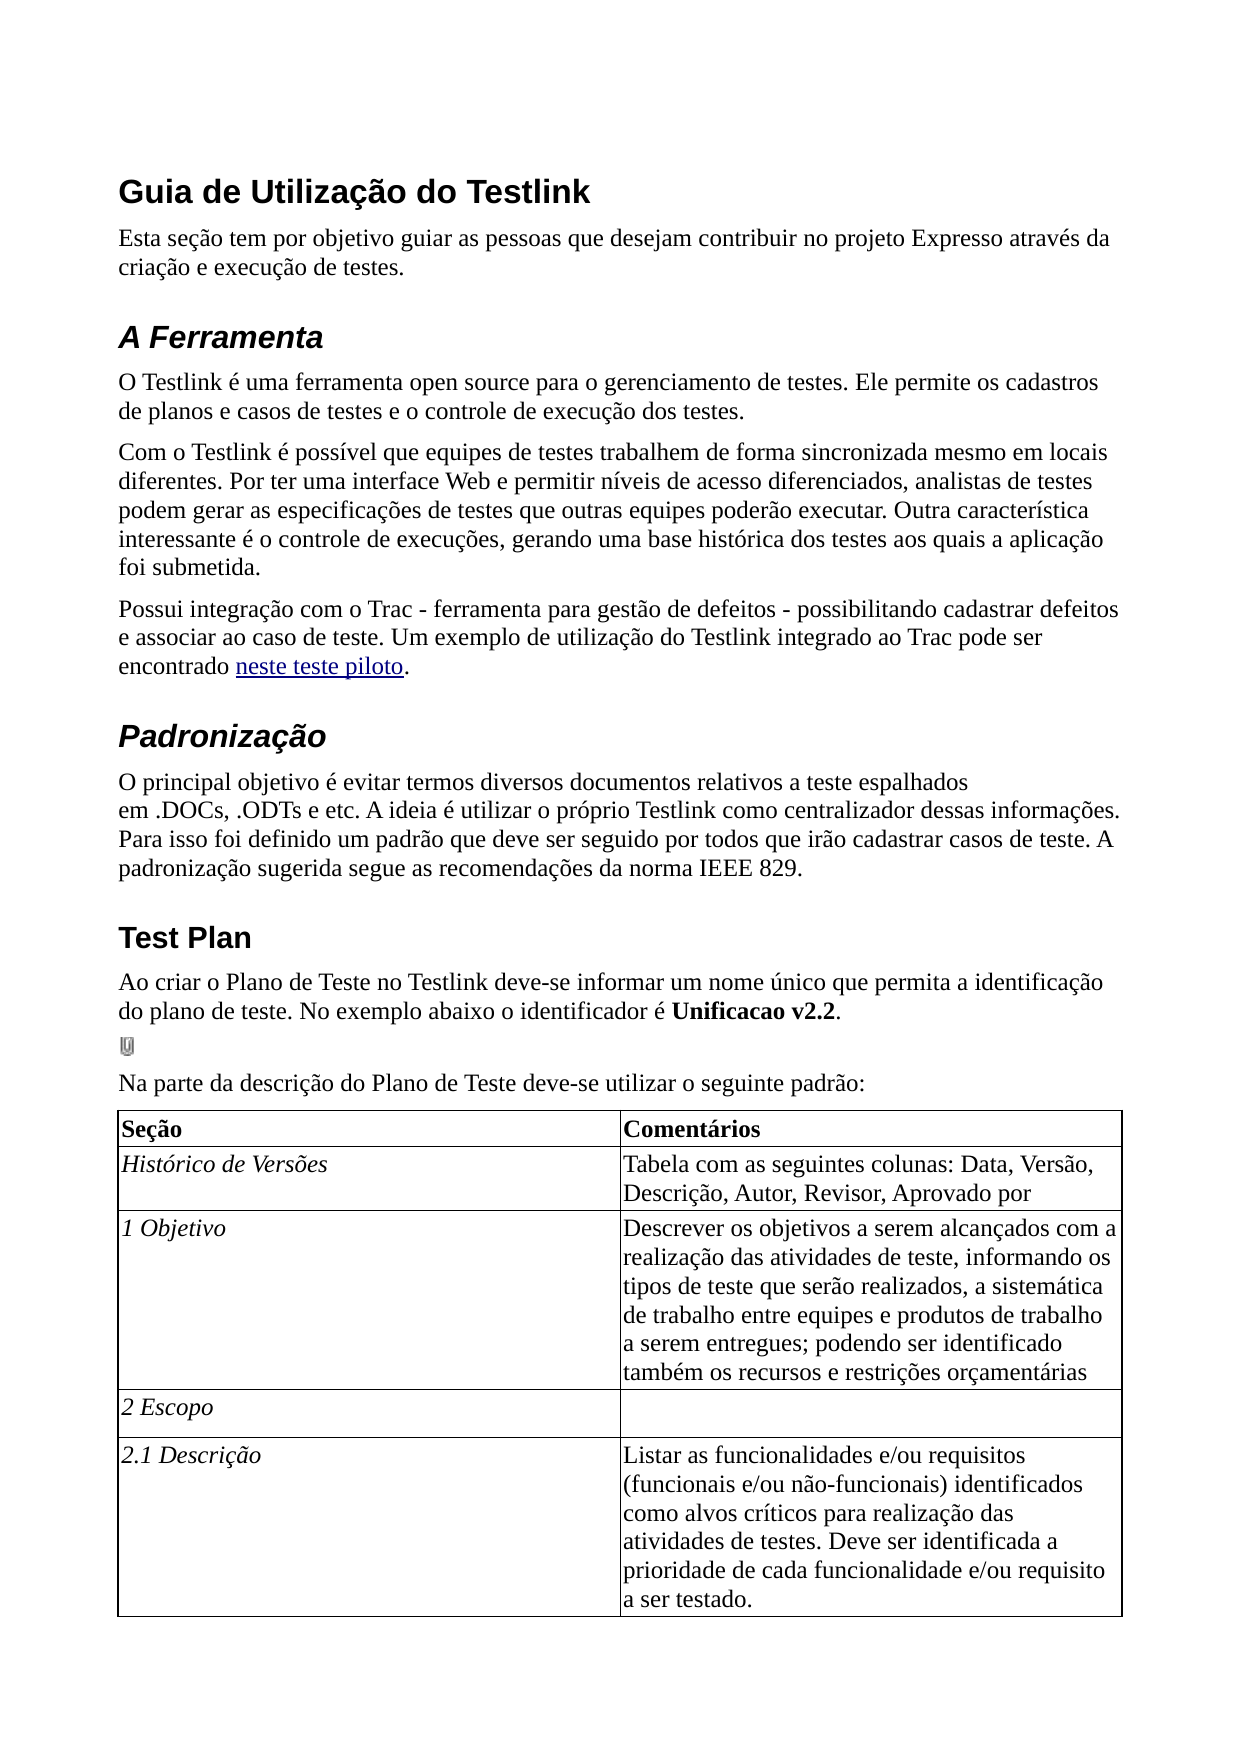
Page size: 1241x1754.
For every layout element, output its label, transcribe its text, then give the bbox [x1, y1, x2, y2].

table_header Seção [119, 1111, 620, 1146]
subtitle A Ferramenta [118, 318, 1122, 355]
subtitle Guia de Utilização do Testlink [118, 172, 1122, 211]
text Ao criar o Plano de Teste no Testlink deve-se informar um nome único que permita a identificação do plano de teste. No exemplo abaixo o identificador é Unificacao v2.2. [118, 967, 1122, 1024]
text Possui integração com o Trac - ferramenta para gestão de defeitos - possibilitando cadastrar defeitos e associar ao caso de teste. Um exemplo de utilização do Testlink integrado ao Trac pode ser encontrado neste teste piloto. [118, 594, 1122, 680]
text Esta seção tem por objetivo guiar as pessoas que desejam contribuir no projeto Expresso através da criação e execução de testes. [118, 223, 1122, 281]
table_cell 1 Objetivo [119, 1211, 620, 1389]
text O Testlink é uma ferramenta open source para o gerenciamento de testes. Ele permite os cadastros de planos e casos de testes e o controle de execução dos testes. [118, 367, 1122, 425]
table_cell Tabela com as seguintes colunas: Data, Versão, Descrição, Autor, Revisor, Aprovado por [621, 1147, 1121, 1210]
table_cell 2.1 Descrição [119, 1438, 620, 1616]
text O principal objetivo é evitar termos diversos documentos relativos a teste espalhados em .DOCs, .ODTs e etc. A ideia é utilizar o próprio Testlink como centralizador dessas informações. Para isso foi definido um padrão que deve ser seguido por todos que irão cadastrar casos de teste. A padronização sugerida segue as recomendações da norma IEEE 829. [118, 767, 1122, 882]
text Na parte da descrição do Plano de Teste deve-se utilizar o seguinte padrão: [118, 1068, 1122, 1097]
subtitle Test Plan [118, 919, 1122, 954]
table_cell Histórico de Versões [119, 1147, 620, 1210]
table_header Comentários [621, 1111, 1121, 1146]
table_cell Listar as funcionalidades e/ou requisitos (funcionais e/ou não-funcionais) identificados como alvos críticos para realização das atividades de testes. Deve ser identificada a prioridade de cada funcionalidade e/ou requisito a ser testado. [621, 1438, 1121, 1616]
table_cell [621, 1390, 1121, 1437]
table_cell Descrever os objetivos a serem alcançados com a realização das atividades de teste, informando os tipos de teste que serão realizados, a sistemática de trabalho entre equipes e produtos de trabalho a serem entregues; podendo ser identificado também os recursos e restrições orçamentárias [621, 1211, 1121, 1389]
subtitle Padronização [118, 717, 1122, 754]
table_cell 2 Escopo [119, 1390, 620, 1437]
text Com o Testlink é possível que equipes de testes trabalhem de forma sincronizada mesmo em locais diferentes. Por ter uma interface Web e permitir níveis de acesso diferenciados, analistas de testes podem gerar as especificações de testes que outras equipes poderão executar. Outra característica interessante é o controle de execuções, gerando uma base histórica dos testes aos quais a aplicação foi submetida. [118, 437, 1122, 581]
